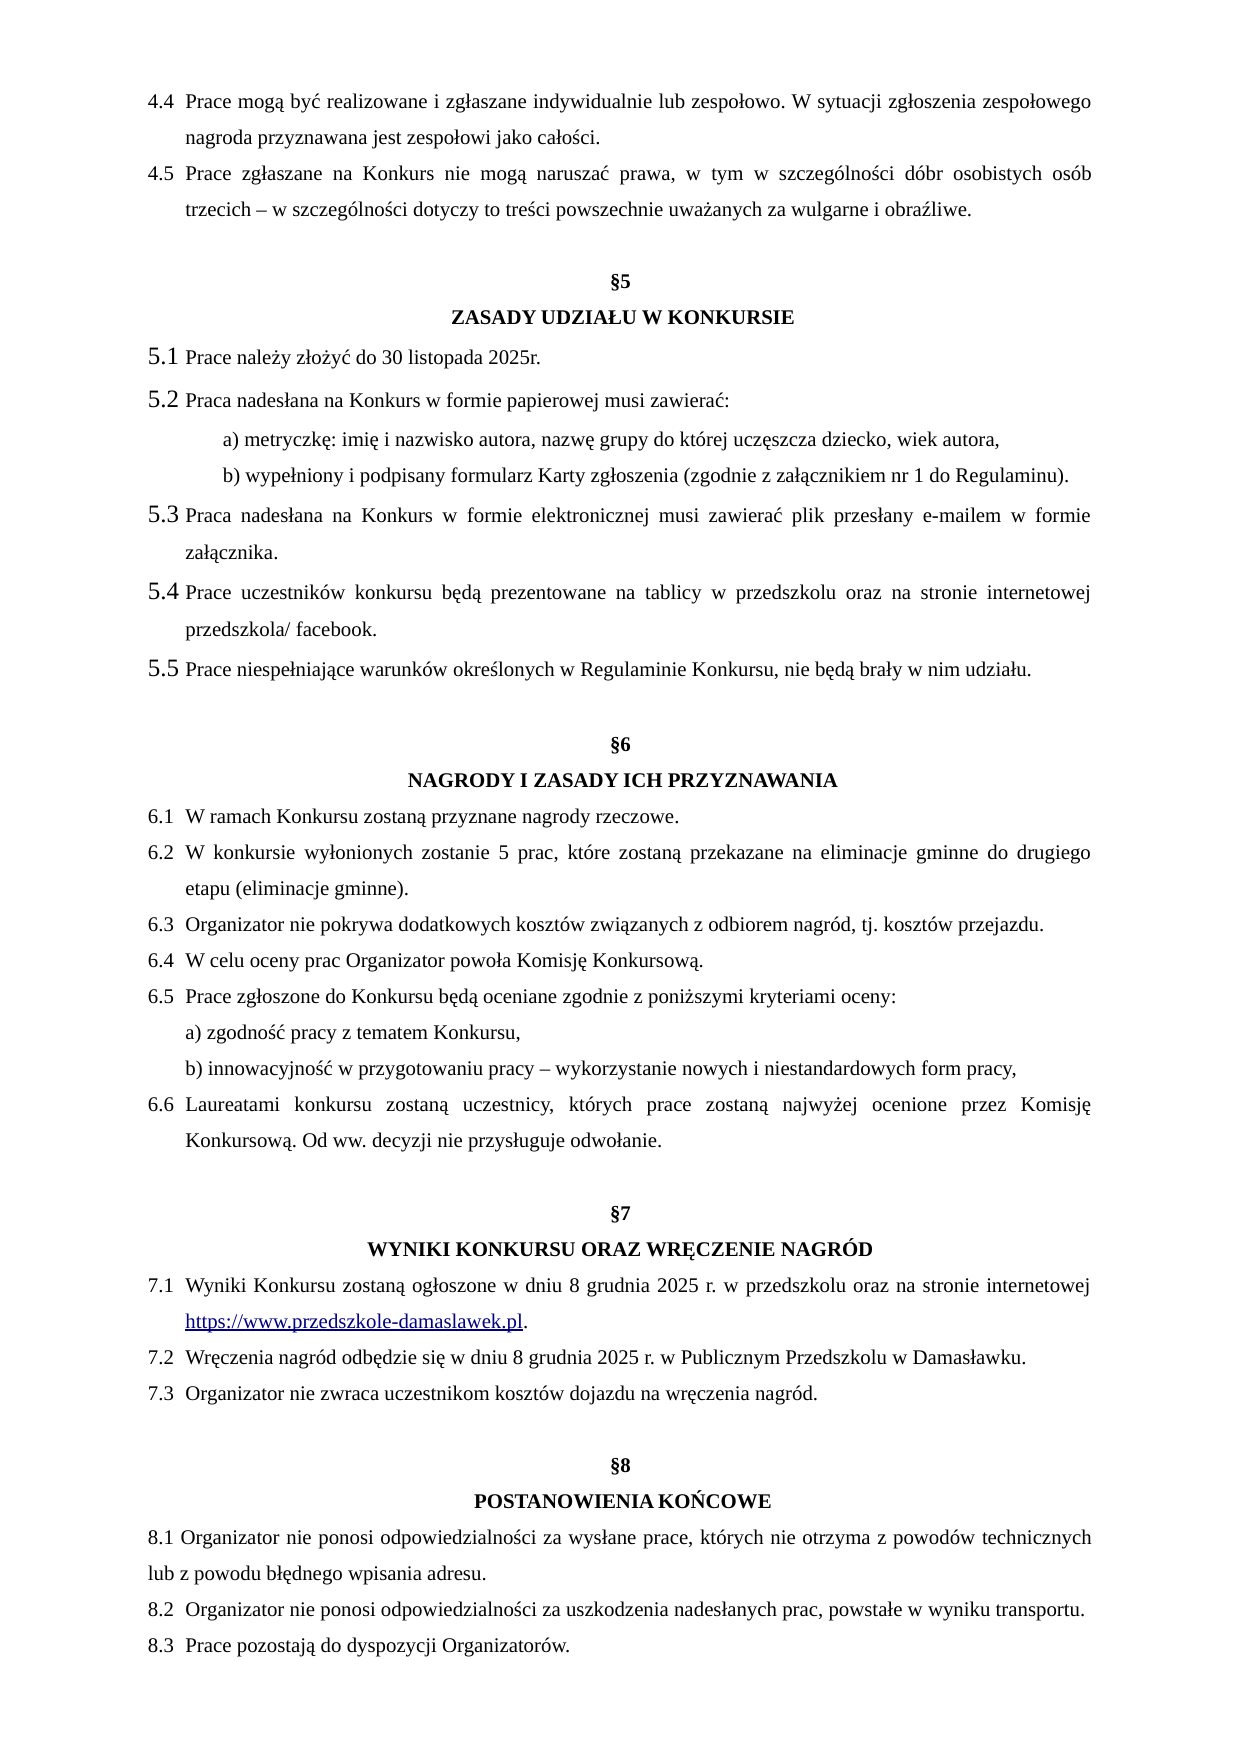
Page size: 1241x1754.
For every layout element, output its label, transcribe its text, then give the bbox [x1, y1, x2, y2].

list Organizator nie ponosi odpowiedzialności za uszkodzenia nadesłanych prac, powstałe w wyniku transportu. [148, 1597, 1092, 1621]
text §6 [148, 732, 1092, 756]
text §8 [148, 1453, 1092, 1477]
list Prace pozostają do dyspozycji Organizatorów. [148, 1633, 1092, 1657]
list W konkursie wyłonionych zostanie 5 prac, które zostaną przekazane na eliminacje gminne do drugiego etapu (eliminacje gminne). [148, 840, 1092, 900]
list Wręczenia nagród odbędzie się w dniu 8 grudnia 2025 r. w Publicznym Przedszkolu w Damasławku. [148, 1345, 1092, 1369]
text a) metryczkę: imię i nazwisko autora, nazwę grupy do której uczęszcza dziecko, wiek autora, [223, 427, 1092, 451]
list Organizator nie pokrywa dodatkowych kosztów związanych z odbiorem nagród, tj. kosztów przejazdu. [148, 912, 1092, 936]
list Wyniki Konkursu zostaną ogłoszone w dniu 8 grudnia 2025 r. w przedszkolu oraz na stronie internetowej https://www.przedszkole-damaslawek.pl. [148, 1273, 1092, 1333]
list Prace mogą być realizowane i zgłaszane indywidualnie lub zespołowo. W sytuacji zgłoszenia zespołowego nagroda przyznawana jest zespołowi jako całości. [148, 89, 1092, 149]
text NAGRODY I ZASADY ICH PRZYZNAWANIA [148, 768, 1092, 792]
list Prace zgłoszone do Konkursu będą oceniane zgodnie z poniższymi kryteriami oceny: [148, 984, 1092, 1008]
list Praca nadesłana na Konkurs w formie papierowej musi zawierać: [148, 384, 1092, 413]
list Prace należy złożyć do 30 listopada 2025r. [148, 341, 1092, 370]
list Praca nadesłana na Konkurs w formie elektronicznej musi zawierać plik przesłany e-mailem w formie załącznika. [148, 499, 1092, 564]
list W celu oceny prac Organizator powoła Komisję Konkursową. [148, 948, 1092, 972]
text b) wypełniony i podpisany formularz Karty zgłoszenia (zgodnie z załącznikiem nr 1 do Regulaminu). [223, 463, 1092, 487]
text a) zgodność pracy z tematem Konkursu, [148, 1020, 1092, 1044]
text b) innowacyjność w przygotowaniu pracy – wykorzystanie nowych i niestandardowych form pracy, [148, 1056, 1092, 1080]
text §7 [148, 1201, 1092, 1224]
text POSTANOWIENIA KOŃCOWE [148, 1489, 1092, 1513]
text 8.1 Organizator nie ponosi odpowiedzialności za wysłane prace, których nie otrzyma z powodów technicznych lub z powodu błędnego wpisania adresu. [148, 1525, 1092, 1585]
list W ramach Konkursu zostaną przyznane nagrody rzeczowe. [148, 804, 1092, 828]
list Prace uczestników konkursu będą prezentowane na tablicy w przedszkolu oraz na stronie internetowej przedszkola/ facebook. [148, 576, 1092, 641]
list Laureatami konkursu zostaną uczestnicy, których prace zostaną najwyżej ocenione przez Komisję Konkursową. Od ww. decyzji nie przysługuje odwołanie. [148, 1092, 1092, 1152]
text §5 [148, 269, 1092, 293]
text WYNIKI KONKURSU ORAZ WRĘCZENIE NAGRÓD [148, 1237, 1092, 1261]
list Organizator nie zwraca uczestnikom kosztów dojazdu na wręczenia nagród. [148, 1381, 1092, 1405]
list Prace zgłaszane na Konkurs nie mogą naruszać prawa, w tym w szczególności dóbr osobistych osób trzecich – w szczególności dotyczy to treści powszechnie uważanych za wulgarne i obraźliwe. [148, 161, 1092, 221]
text ZASADY UDZIAŁU W KONKURSIE [148, 305, 1092, 329]
list Prace niespełniające warunków określonych w Regulaminie Konkursu, nie będą brały w nim udziału. [148, 653, 1092, 682]
